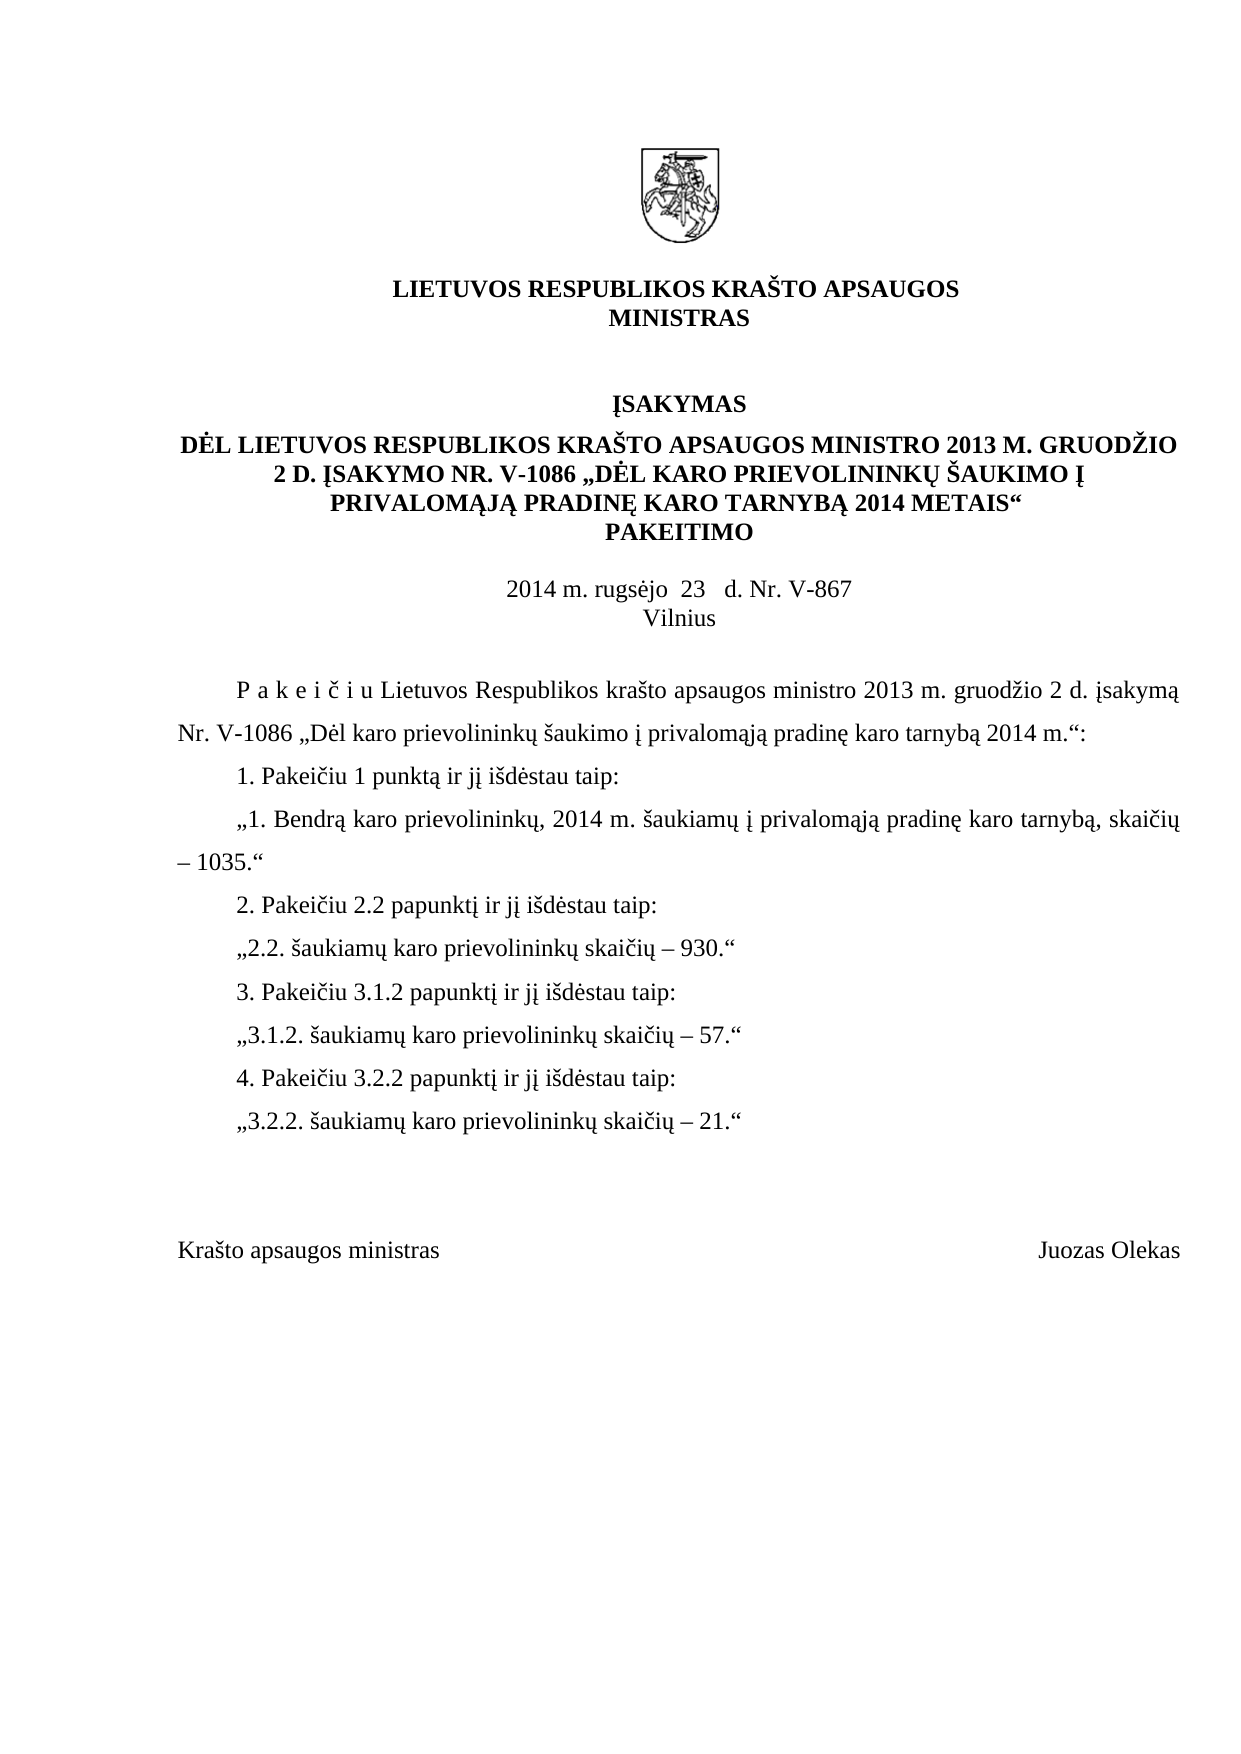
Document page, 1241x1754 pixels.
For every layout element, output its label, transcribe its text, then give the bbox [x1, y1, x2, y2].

text 1. Pakeičiu 1 punktą ir jį išdėstau taip: [177, 761, 1181, 790]
text PAKEITIMO [177, 517, 1181, 545]
text „2.2. šaukiamų karo prievolininkų skaičių – 930.“ [236, 933, 1181, 962]
text lietuvos respublikos krašto apsaugos ministras [177, 274, 1181, 332]
text 2014 m. rugsėjo 23 d. Nr. V-867 [177, 574, 1181, 603]
text „3.1.2. šaukiamų karo prievolininkų skaičių – 57.“ [177, 1020, 1181, 1048]
text P a k e i č i u Lietuvos Respublikos krašto apsaugos ministro 2013 m. gruodžio 2 d. įsakymą Nr. V-1086 „Dėl karo prievolininkų šaukimo į privalomąją pradinę karo tarnybą 2014 m.“: [177, 675, 1181, 747]
text 2. Pakeičiu 2.2 papunktį ir jį išdėstau taip: [177, 890, 1181, 919]
text 4. Pakeičiu 3.2.2 papunktį ir jį išdėstau taip: [177, 1063, 1181, 1092]
text „1. Bendrą karo prievolininkų, 2014 m. šaukiamų į privalomąją pradinę karo tarnybą, skaičių – 1035.“ [177, 804, 1181, 876]
text 3. Pakeičiu 3.1.2 papunktį ir jį išdėstau taip: [177, 977, 1181, 1005]
text Vilnius [177, 603, 1181, 632]
text DĖL Lietuvos respublikos KRAŠTO APSAUGOS MINISTRO 2013 M. GRUODŽIO 2 D. ĮSAKYMO NR. V-1086 „DĖL KARO PRIEVOLININKŲ ŠAUKIMO Į PRIVALOMĄJĄ PRADINĘ KARO TARNYBĄ 2014 metais“ [177, 430, 1181, 517]
text ĮSAKYMAS [177, 389, 1181, 418]
text Krašto apsaugos ministras Juozas Olekas [177, 1235, 1181, 1264]
text „3.2.2. šaukiamų karo prievolininkų skaičių – 21.“ [177, 1106, 1181, 1135]
